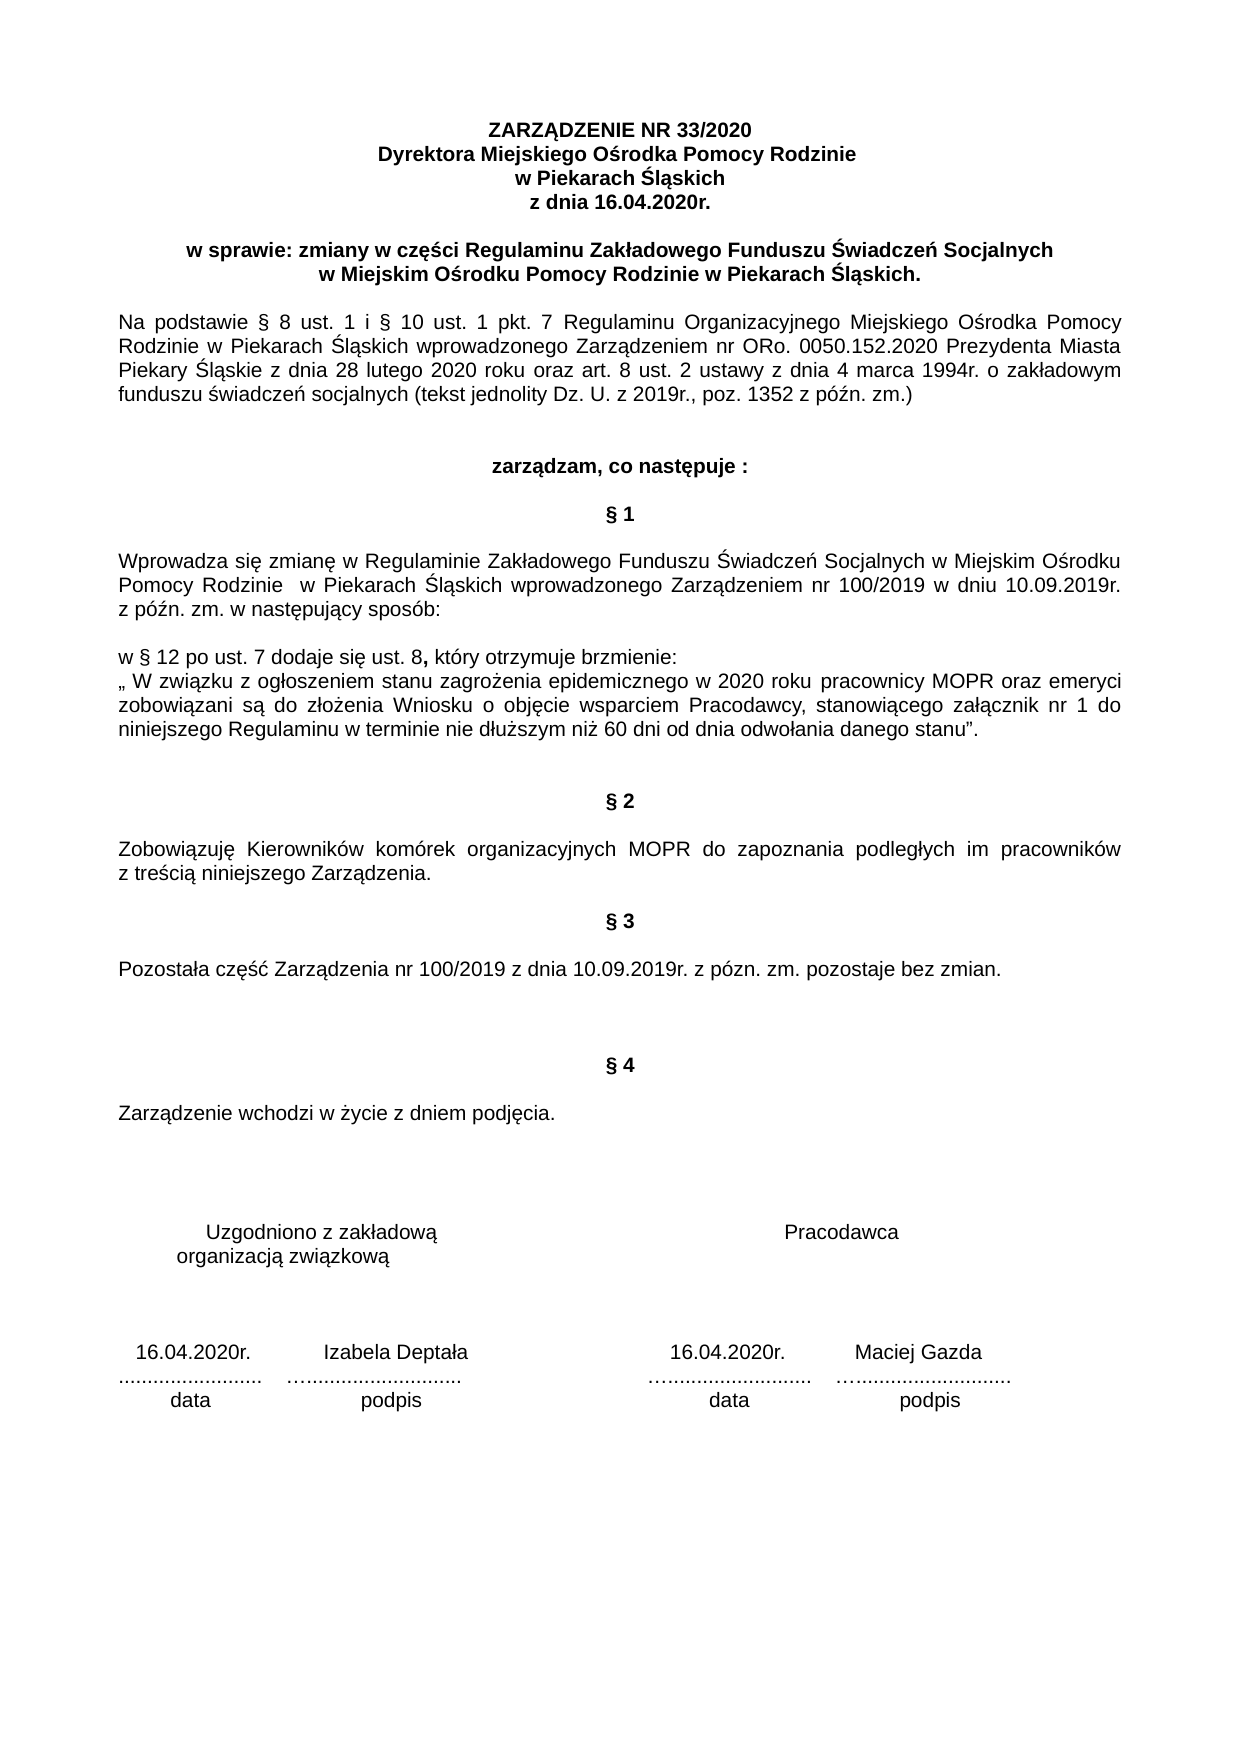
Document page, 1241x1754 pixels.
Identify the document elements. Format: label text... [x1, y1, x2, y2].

text z dnia 16.04.2020r. [118, 190, 1122, 214]
text Pozostała część Zarządzenia nr 100/2019 z dnia 10.09.2019r. z pózn. zm. pozostaje bez zmian. [118, 957, 1122, 981]
text w § 12 po ust. 7 dodaje się ust. 8, który otrzymuje brzmienie: [118, 645, 1122, 669]
text § 2 [118, 789, 1122, 813]
text „ W związku z ogłoszeniem stanu zagrożenia epidemicznego w 2020 roku pracownicy MOPR oraz emeryci zobowiązani są do złożenia Wniosku o objęcie wsparciem Pracodawcy, stanowiącego załącznik nr 1 do niniejszego Regulaminu w terminie nie dłuższym niż 60 dni od dnia odwołania danego stanu”. [118, 669, 1122, 741]
text zarządzam, co następuje : [118, 453, 1122, 477]
text data podpis data podpis [118, 1388, 1122, 1436]
text ZARZĄDZENIE NR 33/2020 [118, 118, 1122, 142]
text Dyrektora Miejskiego Ośrodka Pomocy Rodzinie w Piekarach Śląskich [118, 142, 1122, 190]
text § 4 [118, 1052, 1122, 1076]
text w sprawie: zmiany w części Regulaminu Zakładowego Funduszu Świadczeń Socjalnych w Miejskim Ośrodku Pomocy Rodzinie w Piekarach Śląskich. [118, 238, 1122, 286]
text Uzgodniono z zakładową Pracodawca [159, 1220, 1122, 1244]
text Zobowiązuję Kierowników komórek organizacyjnych MOPR do zapoznania podległych im pracowników z treścią niniejszego Zarządzenia. [118, 837, 1122, 885]
text ......................... …........................... …......................... …........................... [118, 1364, 1122, 1388]
text 16.04.2020r. Izabela Deptała 16.04.2020r. Maciej Gazda [118, 1340, 1122, 1364]
text Wprowadza się zmianę w Regulaminie Zakładowego Funduszu Świadczeń Socjalnych w Miejskim Ośrodku Pomocy Rodzinie w Piekarach Śląskich wprowadzonego Zarządzeniem nr 100/2019 w dniu 10.09.2019r. z późn. zm. w następujący sposób: [118, 549, 1122, 621]
text Zarządzenie wchodzi w życie z dniem podjęcia. [118, 1100, 1122, 1124]
text Na podstawie § 8 ust. 1 i § 10 ust. 1 pkt. 7 Regulaminu Organizacyjnego Miejskiego Ośrodka Pomocy Rodzinie w Piekarach Śląskich wprowadzonego Zarządzeniem nr ORo. 0050.152.2020 Prezydenta Miasta Piekary Śląskie z dnia 28 lutego 2020 roku oraz art. 8 ust. 2 ustawy z dnia 4 marca 1994r. o zakładowym funduszu świadczeń socjalnych (tekst jednolity Dz. U. z 2019r., poz. 1352 z późn. zm.) [118, 310, 1122, 406]
text § 1 [118, 501, 1122, 525]
text organizacją związkową [118, 1244, 1122, 1268]
text § 3 [118, 909, 1122, 933]
